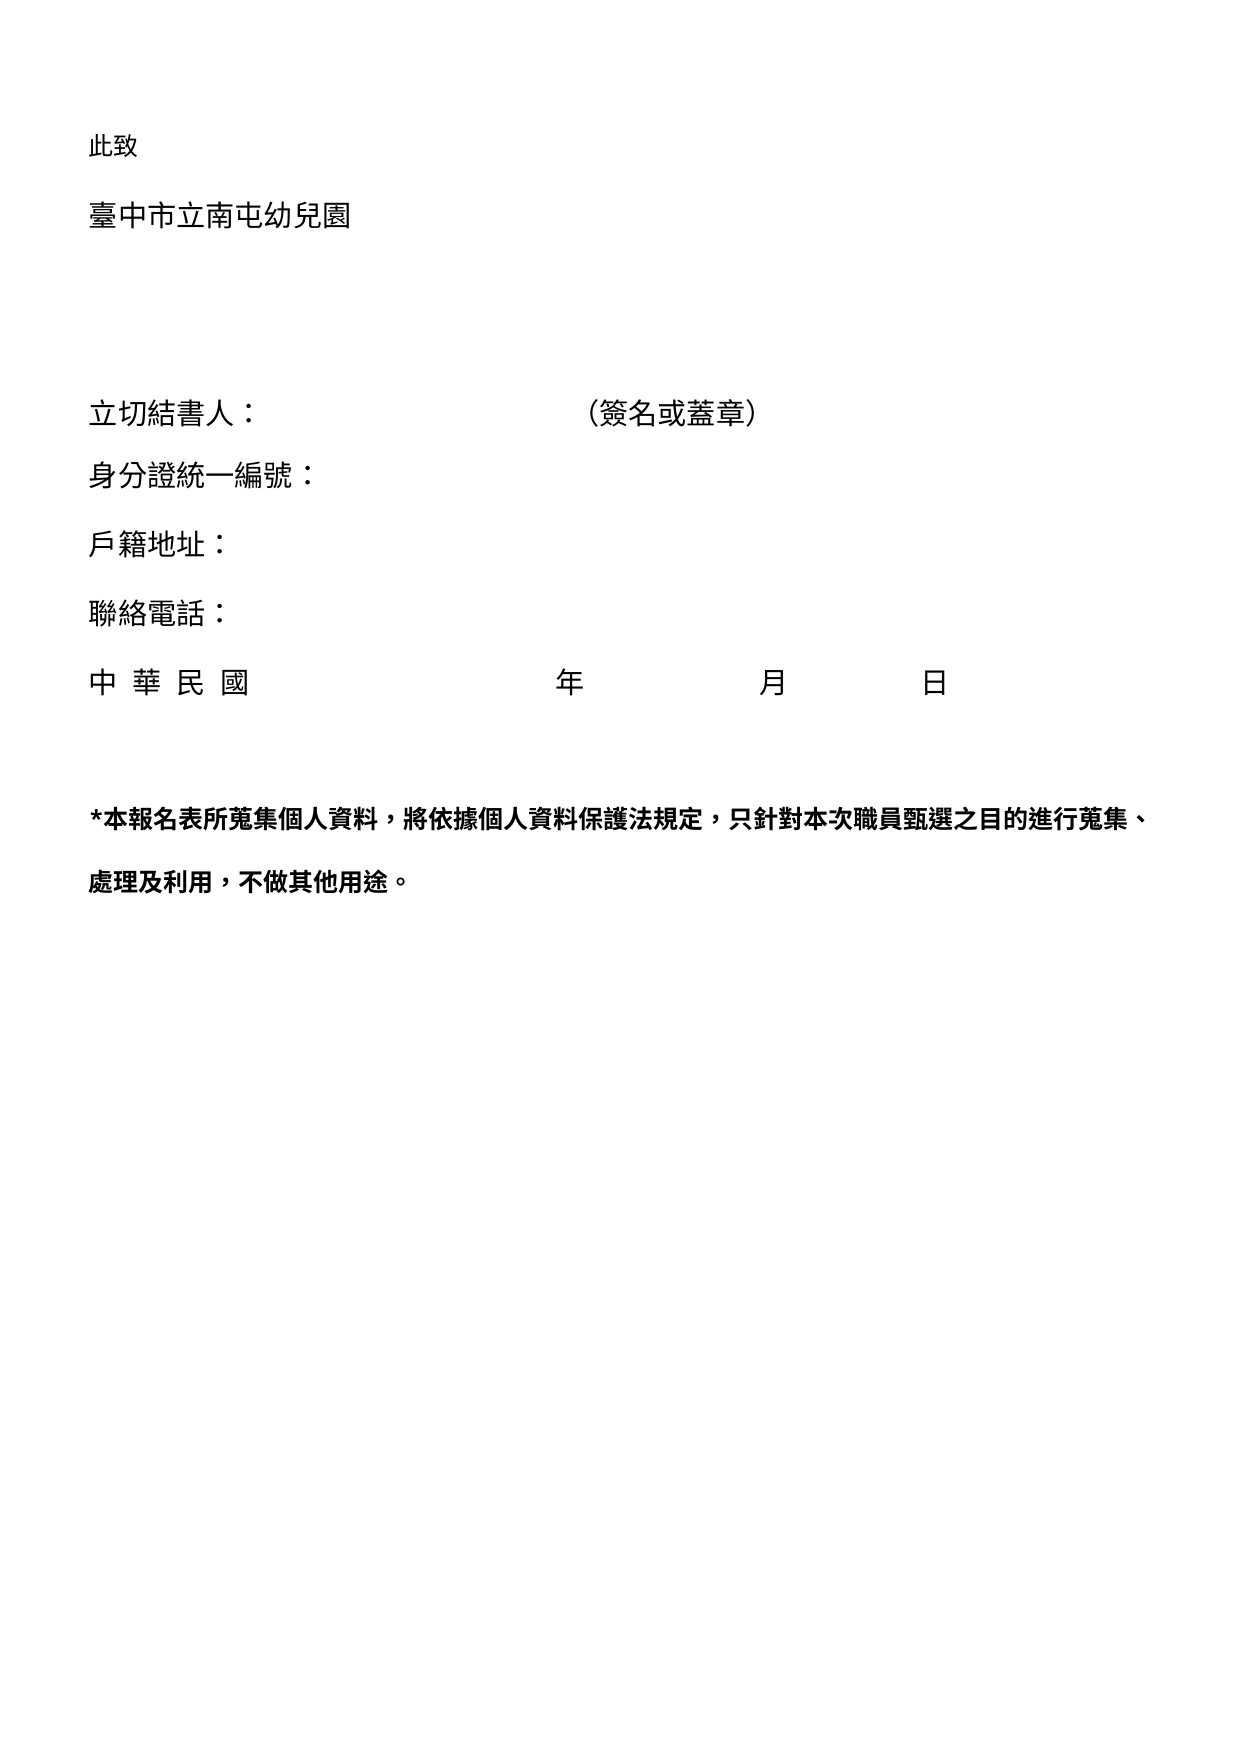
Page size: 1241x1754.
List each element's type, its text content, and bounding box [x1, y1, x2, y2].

text 立切結書人： （簽名或蓋章） [89, 370, 1152, 432]
text 身分證統一編號： [89, 432, 1152, 495]
text 中 華 民 國 年 月 日 [89, 639, 1152, 701]
text 此致 [89, 103, 1152, 166]
text 臺中市立南屯幼兒園 [89, 172, 1152, 234]
text *本報名表所蒐集個人資料，將依據個人資料保護法規定，只針對本次職員甄選之目的進行蒐集、處理及利用，不做其他用途。 [89, 776, 1152, 901]
text 聯絡電話： [89, 570, 1152, 632]
text 戶籍地址： [89, 501, 1152, 564]
